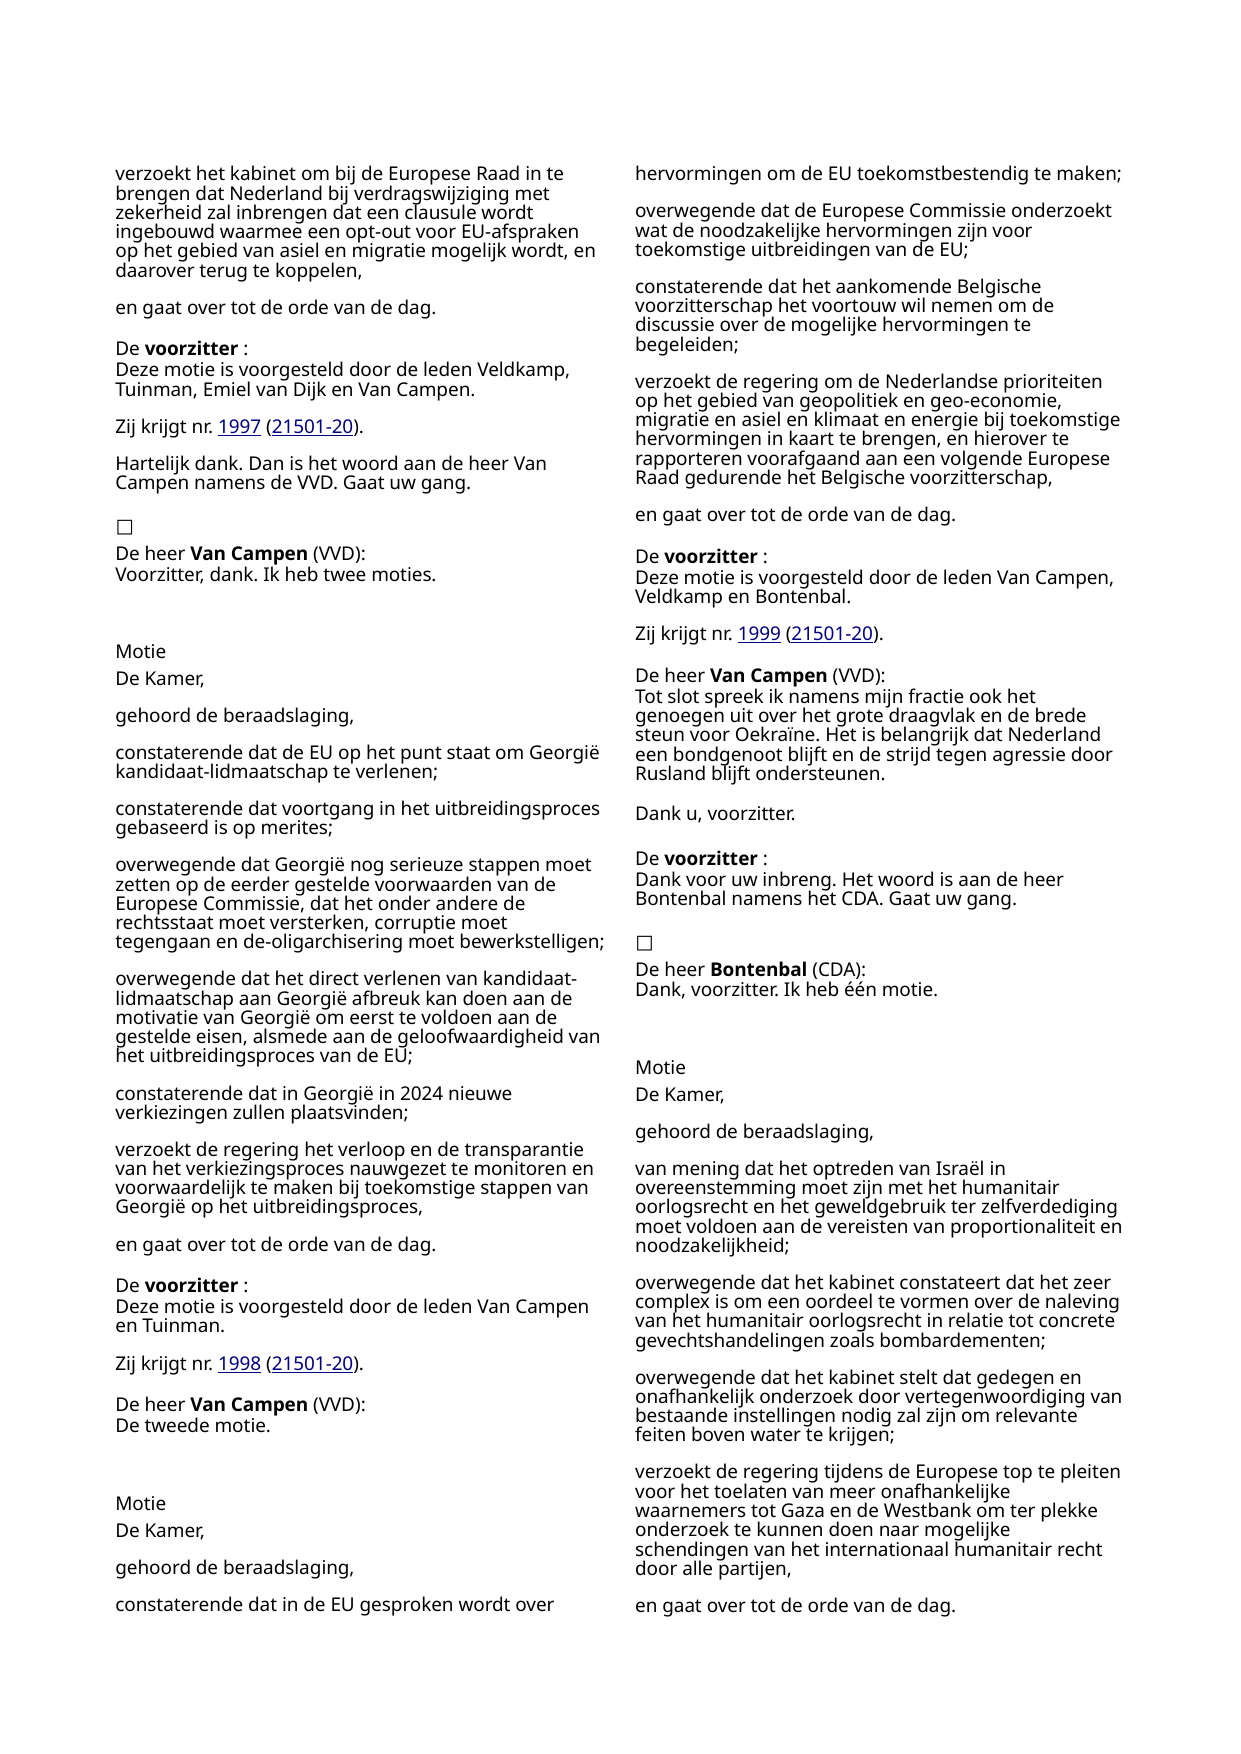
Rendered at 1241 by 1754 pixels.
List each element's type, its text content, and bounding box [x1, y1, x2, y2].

text De heer Bontenbal (CDA): [635, 956, 1125, 981]
text en gaat over tot de orde van de dag. [115, 1236, 605, 1255]
text hervormingen om de EU toekomstbestendig te maken; [635, 165, 1125, 184]
text De heer Van Campen (VVD): [115, 540, 605, 566]
text De voorzitter : [115, 336, 605, 361]
text overwegende dat het kabinet constateert dat het zeer complex is om een oordeel te vormen over de naleving van het humanitair oorlogsrecht in relatie tot concrete gevechtshandelingen zoals bombardementen; [635, 1274, 1125, 1351]
text De heer Van Campen (VVD): [115, 1392, 605, 1417]
text Hartelijk dank. Dan is het woord aan de heer Van Campen namens de VVD. Gaat uw gang. [115, 455, 605, 493]
text Zij krijgt nr. 1997 (21501-20). [115, 418, 605, 437]
text van mening dat het optreden van Israël in overeenstemming moet zijn met het humanitair oorlogsrecht en het geweldgebruik ter zelfverdediging moet voldoen aan de vereisten van proportionaliteit en noodzakelijkheid; [635, 1160, 1125, 1256]
text overwegende dat Georgië nog serieuze stappen moet zetten op de eerder gestelde voorwaarden van de Europese Commissie, dat het onder andere de rechtsstaat moet versterken, corruptie moet tegengaan en de-oligarchisering moet bewerkstelligen; [115, 856, 605, 953]
text De Kamer, [635, 1086, 1125, 1105]
text gehoord de beraadslaging, [635, 1123, 1125, 1142]
text overwegende dat de Europese Commissie onderzoekt wat de noodzakelijke hervormingen zijn voor toekomstige uitbreidingen van de EU; [635, 202, 1125, 260]
text constaterende dat in Georgië in 2024 nieuwe verkiezingen zullen plaatsvinden; [115, 1084, 605, 1123]
text constaterende dat het aankomende Belgische voorzitterschap het voortouw wil nemen om de discussie over de mogelijke hervormingen te begeleiden; [635, 278, 1125, 355]
text verzoekt de regering het verloop en de transparantie van het verkiezingsproces nauwgezet te monitoren en voorwaardelijk te maken bij toekomstige stappen van Georgië op het uitbreidingsproces, [115, 1141, 605, 1218]
text De tweede motie. [115, 1417, 605, 1437]
text Dank u, voorzitter. [635, 805, 1125, 824]
text Motie [115, 1490, 605, 1516]
text verzoekt de regering om de Nederlandse prioriteiten op het gebied van geopolitiek en geo-economie, migratie en asiel en klimaat en energie bij toekomstige hervormingen in kaart te brengen, en hierover te rapporteren voorafgaand aan een volgende Europese Raad gedurende het Belgische voorzitterschap, [635, 373, 1125, 488]
text constaterende dat in de EU gesproken wordt over [115, 1596, 605, 1615]
text Zij krijgt nr. 1998 (21501-20). [115, 1354, 605, 1374]
text constaterende dat de EU op het punt staat om Georgië kandidaat-lidmaatschap te verlenen; [115, 744, 605, 782]
text verzoekt de regering tijdens de Europese top te pleiten voor het toelaten van meer onafhankelijke waarnemers tot Gaza en de Westbank om ter plekke onderzoek te kunnen doen naar mogelijke schendingen van het internationaal humanitair recht door alle partijen, [635, 1463, 1125, 1579]
text Zij krijgt nr. 1999 (21501-20). [635, 625, 1125, 644]
text Motie [635, 1054, 1125, 1080]
text De heer Van Campen (VVD): [635, 662, 1125, 688]
text Voorzitter, dank. Ik heb twee moties. [115, 566, 605, 585]
text Motie [115, 638, 605, 664]
text Deze motie is voorgesteld door de leden Van Campen, Veldkamp en Bontenbal. [635, 569, 1125, 607]
text Deze motie is voorgesteld door de leden Veldkamp, Tuinman, Emiel van Dijk en Van Campen. [115, 361, 605, 400]
text overwegende dat het kabinet stelt dat gedegen en onafhankelijk onderzoek door vertegenwoordiging van bestaande instellingen nodig zal zijn om relevante feiten boven water te krijgen; [635, 1369, 1125, 1446]
text constaterende dat voortgang in het uitbreidingsproces gebaseerd is op merites; [115, 800, 605, 839]
text verzoekt het kabinet om bij de Europese Raad in te brengen dat Nederland bij verdragswijziging met zekerheid zal inbrengen dat een clausule wordt ingebouwd waarmee een opt-out voor EU-afspraken op het gebied van asiel en migratie mogelijk wordt, en daarover terug te koppelen, [115, 165, 605, 281]
text en gaat over tot de orde van de dag. [115, 299, 605, 318]
text Deze motie is voorgesteld door de leden Van Campen en Tuinman. [115, 1298, 605, 1337]
text gehoord de beraadslaging, [115, 1559, 605, 1578]
text en gaat over tot de orde van de dag. [635, 1597, 1125, 1616]
text De voorzitter : [635, 543, 1125, 569]
text gehoord de beraadslaging, [115, 707, 605, 726]
text overwegende dat het direct verlenen van kandidaat-lidmaatschap aan Georgië afbreuk kan doen aan de motivatie van Georgië om eerst te voldoen aan de gestelde eisen, alsmede aan de geloofwaardigheid van het uitbreidingsproces van de EU; [115, 970, 605, 1067]
text Dank voor uw inbreng. Het woord is aan de heer Bontenbal namens het CDA. Gaat uw gang. [635, 871, 1125, 909]
text ⬜ [635, 930, 1125, 956]
text Tot slot spreek ik namens mijn fractie ook het genoegen uit over het grote draagvlak en de brede steun voor Oekraïne. Het is belangrijk dat Nederland een bondgenoot blijft en de strijd tegen agressie door Rusland blijft ondersteunen. [635, 688, 1125, 784]
text De voorzitter : [115, 1272, 605, 1298]
text en gaat over tot de orde van de dag. [635, 506, 1125, 525]
text Dank, voorzitter. Ik heb één motie. [635, 981, 1125, 1001]
text De Kamer, [115, 1522, 605, 1541]
text De Kamer, [115, 670, 605, 689]
text ⬜ [115, 514, 605, 540]
text De voorzitter : [635, 845, 1125, 871]
